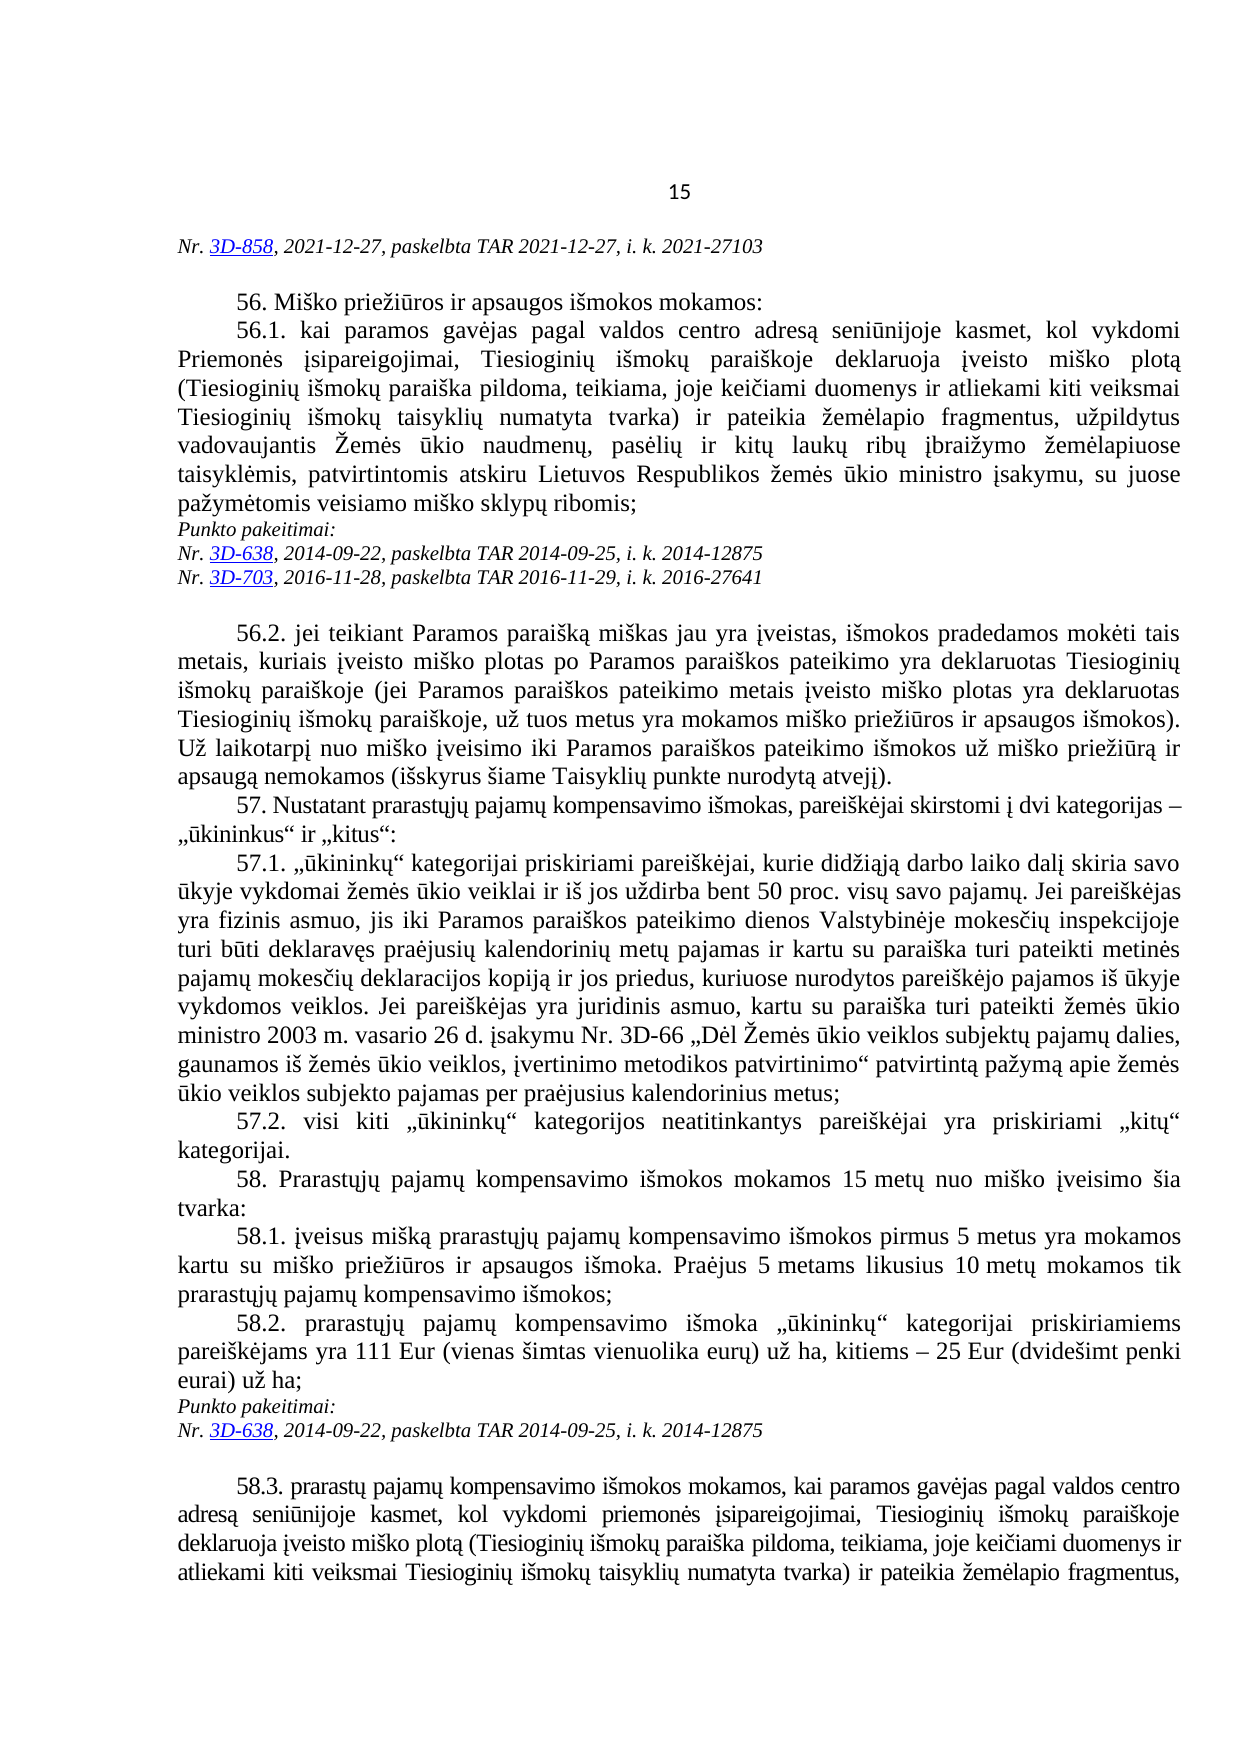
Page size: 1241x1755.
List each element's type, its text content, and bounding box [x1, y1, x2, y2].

text Nr. 3D-638, 2014-09-22, paskelbta TAR 2014-09-25, i. k. 2014-12875 [177, 541, 1181, 565]
text Punkto pakeitimai: [177, 517, 1181, 541]
text Nr. 3D-858, 2021-12-27, paskelbta TAR 2021-12-27, i. k. 2021-27103 [177, 234, 1181, 258]
text 58.3. prarastų pajamų kompensavimo išmokos mokamos, kai paramos gavėjas pagal valdos centro adresą seniūnijoje kasmet, kol vykdomi priemonės įsipareigojimai, Tiesioginių išmokų paraiškoje deklaruoja įveisto miško plotą (Tiesioginių išmokų paraiška pildoma, teikiama, joje keičiami duomenys ir atliekami kiti veiksmai Tiesioginių išmokų taisyklių numatyta tvarka) ir pateikia žemėlapio fragmentus, [177, 1471, 1181, 1586]
text Nr. 3D-703, 2016-11-28, paskelbta TAR 2016-11-29, i. k. 2016-27641 [177, 565, 1181, 589]
text 58. Prarastųjų pajamų kompensavimo išmokos mokamos 15 metų nuo miško įveisimo šia tvarka: [177, 1164, 1181, 1221]
text Punkto pakeitimai: [177, 1394, 1181, 1418]
text 56.2. jei teikiant Paramos paraišką miškas jau yra įveistas, išmokos pradedamos mokėti tais metais, kuriais įveisto miško plotas po Paramos paraiškos pateikimo yra deklaruotas Tiesioginių išmokų paraiškoje (jei Paramos paraiškos pateikimo metais įveisto miško plotas yra deklaruotas Tiesioginių išmokų paraiškoje, už tuos metus yra mokamos miško priežiūros ir apsaugos išmokos). Už laikotarpį nuo miško įveisimo iki Paramos paraiškos pateikimo išmokos už miško priežiūrą ir apsaugą nemokamos (išskyrus šiame Taisyklių punkte nurodytą atvejį). [177, 618, 1181, 790]
text 56. Miško priežiūros ir apsaugos išmokos mokamos: [177, 287, 1181, 316]
text 57.2. visi kiti „ūkininkų“ kategorijos neatitinkantys pareiškėjai yra priskiriami „kitų“ kategorijai. [177, 1106, 1181, 1164]
text 57. Nustatant prarastųjų pajamų kompensavimo išmokas, pareiškėjai skirstomi į dvi kategorijas – „ūkininkus“ ir „kitus“: [177, 790, 1181, 848]
text 58.2. prarastųjų pajamų kompensavimo išmoka „ūkininkų“ kategorijai priskiriamiems pareiškėjams yra 111 Eur (vienas šimtas vienuolika eurų) už ha, kitiems – 25 Eur (dvidešimt penki eurai) už ha; [177, 1308, 1181, 1394]
text 56.1. kai paramos gavėjas pagal valdos centro adresą seniūnijoje kasmet, kol vykdomi Priemonės įsipareigojimai, Tiesioginių išmokų paraiškoje deklaruoja įveisto miško plotą (Tiesioginių išmokų paraiška pildoma, teikiama, joje keičiami duomenys ir atliekami kiti veiksmai Tiesioginių išmokų taisyklių numatyta tvarka) ir pateikia žemėlapio fragmentus, užpildytus vadovaujantis Žemės ūkio naudmenų, pasėlių ir kitų laukų ribų įbraižymo žemėlapiuose taisyklėmis, patvirtintomis atskiru Lietuvos Respublikos žemės ūkio ministro įsakymu, su juose pažymėtomis veisiamo miško sklypų ribomis; [177, 316, 1181, 517]
text 58.1. įveisus mišką prarastųjų pajamų kompensavimo išmokos pirmus 5 metus yra mokamos kartu su miško priežiūros ir apsaugos išmoka. Praėjus 5 metams likusius 10 metų mokamos tik prarastųjų pajamų kompensavimo išmokos; [177, 1221, 1181, 1308]
text Nr. 3D-638, 2014-09-22, paskelbta TAR 2014-09-25, i. k. 2014-12875 [177, 1418, 1181, 1442]
text 57.1. „ūkininkų“ kategorijai priskiriami pareiškėjai, kurie didžiąją darbo laiko dalį skiria savo ūkyje vykdomai žemės ūkio veiklai ir iš jos uždirba bent 50 proc. visų savo pajamų. Jei pareiškėjas yra fizinis asmuo, jis iki Paramos paraiškos pateikimo dienos Valstybinėje mokesčių inspekcijoje turi būti deklaravęs praėjusių kalendorinių metų pajamas ir kartu su paraiška turi pateikti metinės pajamų mokesčių deklaracijos kopiją ir jos priedus, kuriuose nurodytos pareiškėjo pajamos iš ūkyje vykdomos veiklos. Jei pareiškėjas yra juridinis asmuo, kartu su paraiška turi pateikti žemės ūkio ministro 2003 m. vasario 26 d. įsakymu Nr. 3D-66 „Dėl Žemės ūkio veiklos subjektų pajamų dalies, gaunamos iš žemės ūkio veiklos, įvertinimo metodikos patvirtinimo“ patvirtintą pažymą apie žemės ūkio veiklos subjekto pajamas per praėjusius kalendorinius metus; [177, 848, 1181, 1106]
